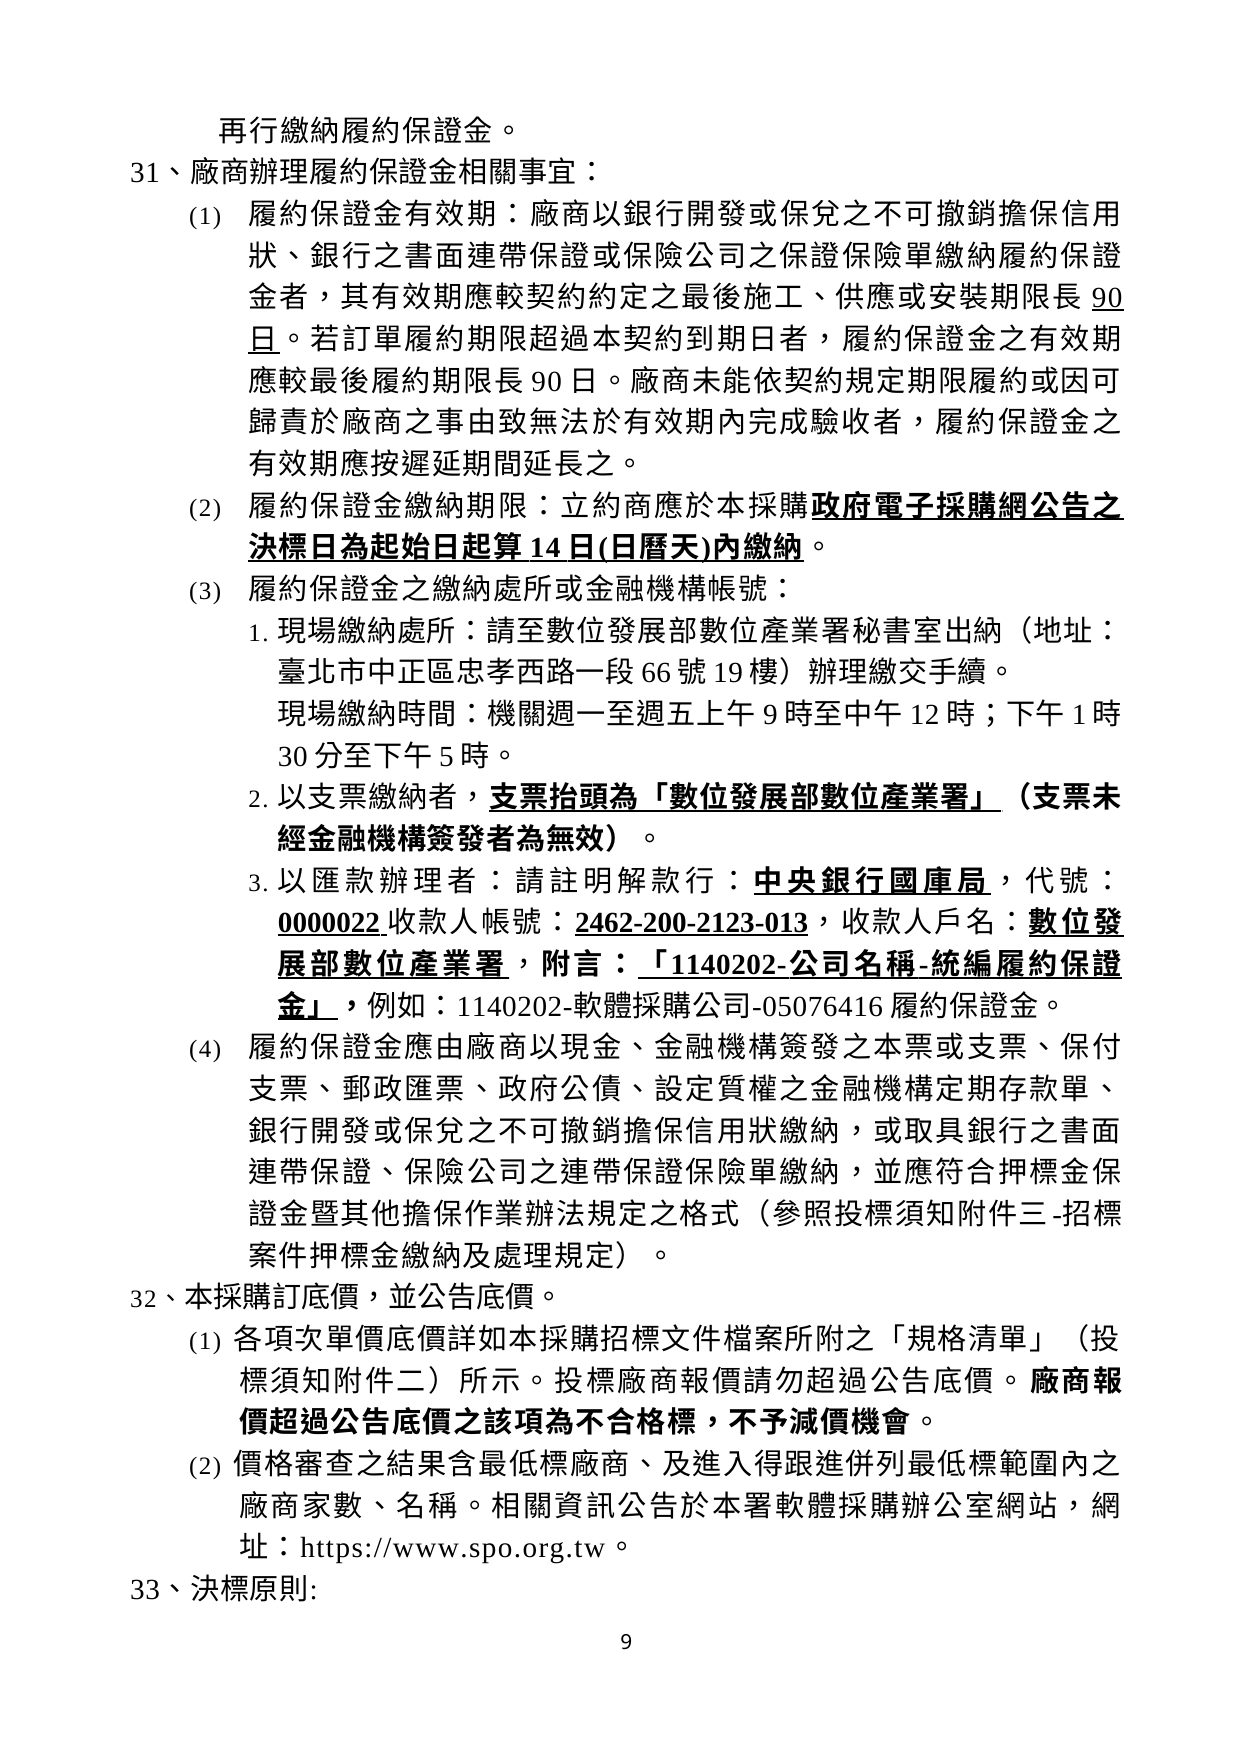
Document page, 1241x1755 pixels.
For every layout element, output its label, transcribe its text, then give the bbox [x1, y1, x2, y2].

list 本採購訂底價，並公告底價。 [130, 1274, 1122, 1316]
list 履約保證金應由廠商以現金、金融機構簽發之本票或支票、保付支票、郵政匯票、政府公債、設定質權之金融機構定期存款單、銀行開發或保兌之不可撤銷擔保信用狀繳納，或取具銀行之書面連帶保證、保險公司之連帶保證保險單繳納，並應符合押標金保證金暨其他擔保作業辦法規定之格式（參照投標須知附件三-招標案件押標金繳納及處理規定）。 [189, 1024, 1122, 1274]
text 再行繳納履約保證金。 [218, 108, 1122, 149]
list 現場繳納處所：請至數位發展部數位產業署秘書室出納（地址：臺北市中正區忠孝西路一段66號19樓）辦理繳交手續。 [248, 608, 1122, 691]
list 履約保證金之繳納處所或金融機構帳號： [189, 566, 1122, 608]
list 各項次單價底價詳如本採購招標文件檔案所附之「規格清單」（投標須知附件二）所示。投標廠商報價請勿超過公告底價。廠商報價超過公告底價之該項為不合格標，不予減價機會。 [189, 1316, 1122, 1441]
list 履約保證金有效期：廠商以銀行開發或保兌之不可撤銷擔保信用狀、銀行之書面連帶保證或保險公司之保證保險單繳納履約保證金者，其有效期應較契約約定之最後施工、供應或安裝期限長90日。若訂單履約期限超過本契約到期日者，履約保證金之有效期應較最後履約期限長90日。廠商未能依契約規定期限履約或因可歸責於廠商之事由致無法於有效期內完成驗收者，履約保證金之有效期應按遲延期間延長之。 [189, 191, 1122, 483]
list 以支票繳納者，支票抬頭為「數位發展部數位產業署」（支票未經金融機構簽發者為無效）。 [248, 774, 1122, 858]
list 價格審查之結果含最低標廠商、及進入得跟進併列最低標範圍內之廠商家數、名稱。相關資訊公告於本署軟體採購辦公室網站，網址：https://www.spo.org.tw。 [189, 1441, 1122, 1566]
list 履約保證金繳納期限：立約商應於本採購政府電子採購網公告之決標日為起始日起算14日(日曆天)內繳納。 [189, 483, 1122, 566]
text 現場繳納時間：機關週一至週五上午9時至中午12時；下午1時30分至下午5時。 [278, 691, 1122, 774]
list 決標原則: [130, 1566, 1122, 1608]
list 廠商辦理履約保證金相關事宜： [130, 149, 1122, 191]
list 以匯款辦理者：請註明解款行：中央銀行國庫局，代號：0000022收款人帳號：2462-200-2123-013，收款人戶名：數位發展部數位產業署，附言：「1140202-公司名稱-統編履約保證金」，例如：1140202-軟體採購公司-05076416履約保證金。 [248, 858, 1122, 1024]
